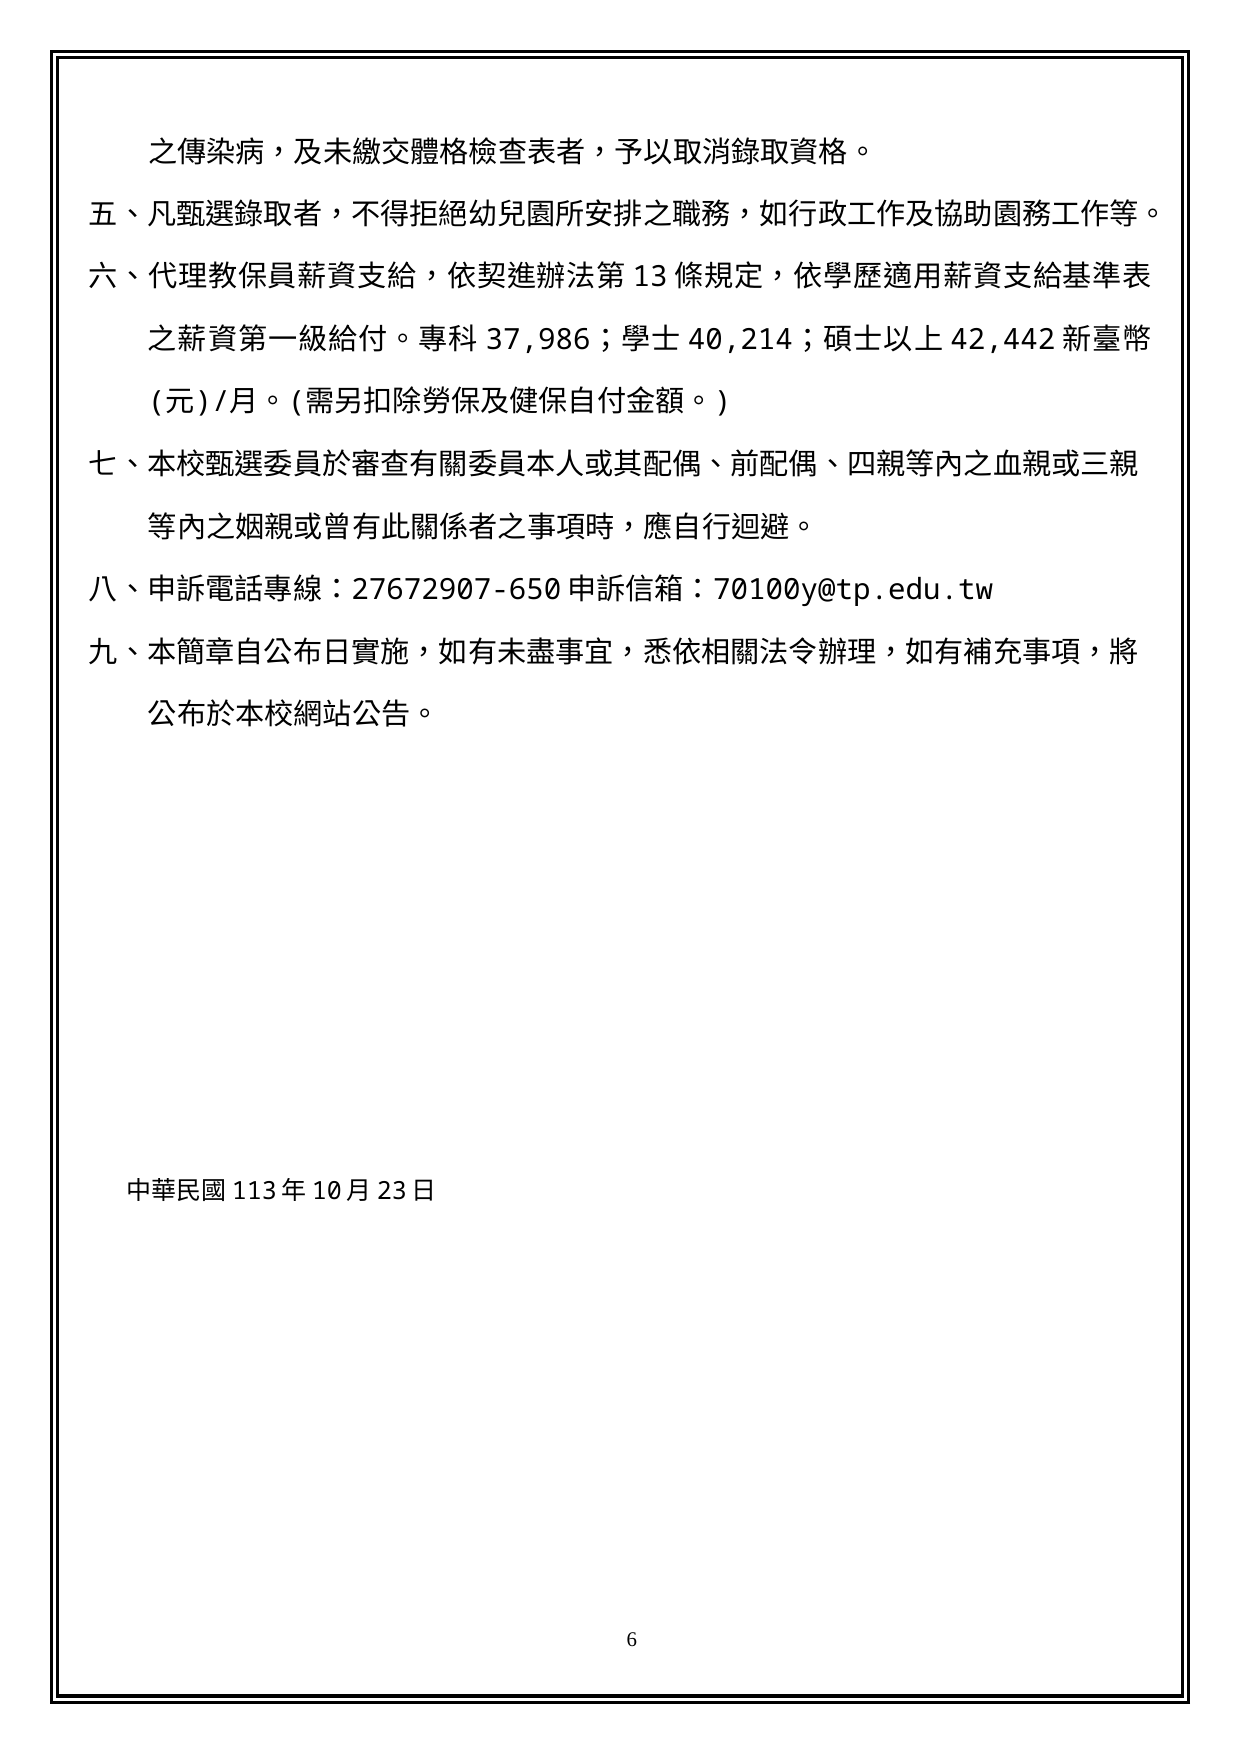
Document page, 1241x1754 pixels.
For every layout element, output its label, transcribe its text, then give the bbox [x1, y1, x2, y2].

text 八、申訴電話專線：27672907-650申訴信箱：70100y@tp.edu.tw [89, 545, 1152, 608]
text 之傳染病，及未繳交體格檢查表者，予以取消錄取資格。 [89, 108, 1152, 170]
text 九、本簡章自公布日實施，如有未盡事宜，悉依相關法令辦理，如有補充事項，將公布於本校網站公告。 [89, 608, 1152, 733]
text 六、代理教保員薪資支給，依契進辦法第13條規定，依學歷適用薪資支給基準表之薪資第一級給付。專科37,986；學士40,214；碩士以上42,442新臺幣(元)/月。(需另扣除勞保及健保自付金額。) [88, 233, 1152, 420]
text 中華民國113年10月23日 [127, 1170, 1152, 1206]
text 五、凡甄選錄取者，不得拒絕幼兒園所安排之職務，如行政工作及協助園務工作等。 [89, 170, 1152, 233]
text 七、本校甄選委員於審查有關委員本人或其配偶、前配偶、四親等內之血親或三親等內之姻親或曾有此關係者之事項時，應自行迴避。 [89, 420, 1152, 545]
